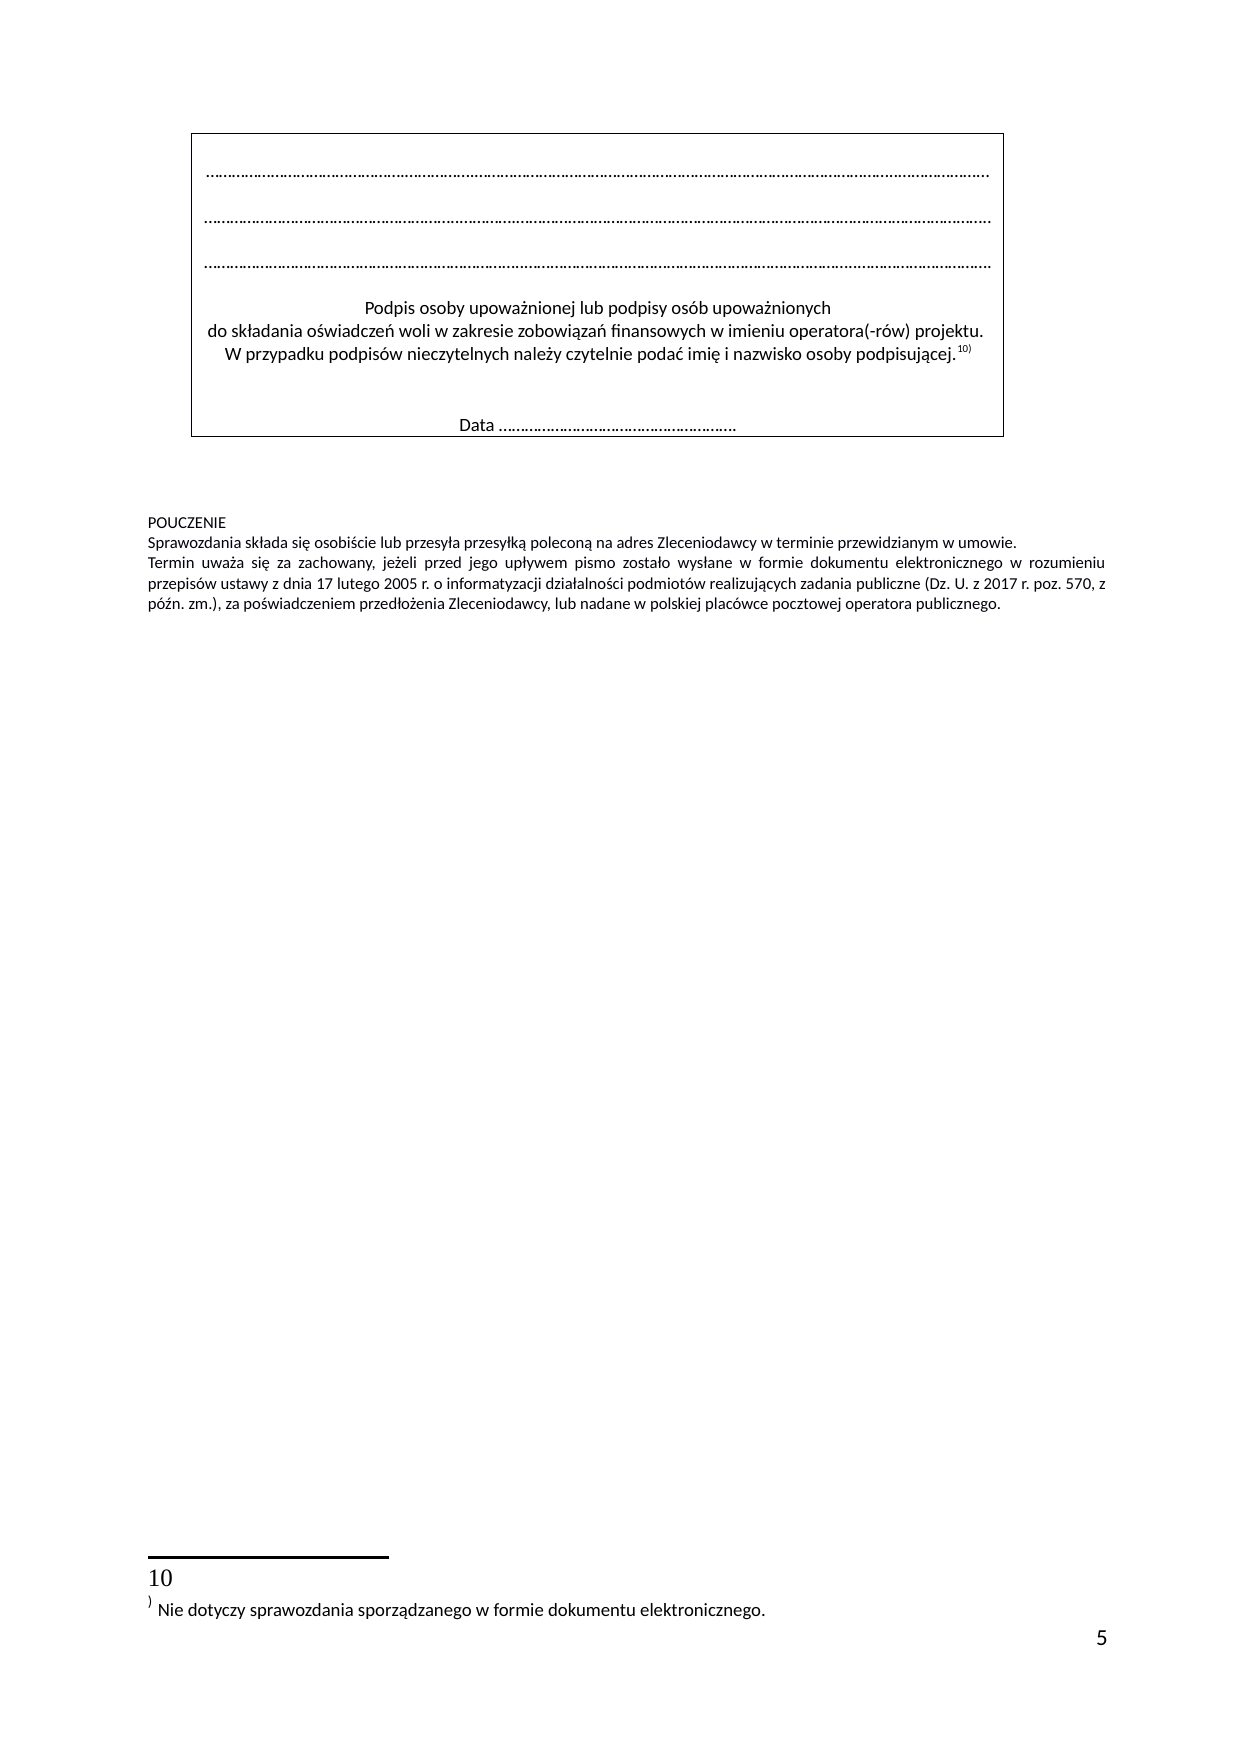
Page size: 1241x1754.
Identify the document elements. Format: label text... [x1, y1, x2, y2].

text Termin uważa się za zachowany, jeżeli przed jego upływem pismo zostało wysłane w formie dokumentu elektronicznego w rozumieniu przepisów ustawy z dnia 17 lutego 2005 r. o informatyzacji działalności podmiotów realizujących zadania publiczne (Dz. U. z 2017 r. poz. 570, z późn. zm.), za poświadczeniem przedłożenia Zleceniodawcy, lub nadane w polskiej placówce pocztowej operatora publicznego. [148, 553, 1107, 614]
table_header ……………………………………….…………….……………………………………………………………………………………..………………... …………………………………………………..………….……………………………………………………………………………………………….. ………………………………………………………………..…………………………………………………………………..…………………………. Podpis osoby upoważnionej lub podpisy osób upoważnionych do składania oświadczeń woli w zakresie zobowiązań finansowych w imieniu operatora(-rów) projektu. W przypadku podpisów nieczytelnych należy czytelnie podać imię i nazwisko osoby podpisującej.) Data ………………………………………………. [192, 134, 1003, 436]
text POUCZENIE [148, 512, 1107, 532]
text Sprawozdania składa się osobiście lub przesyła przesyłką poleconą na adres Zleceniodawcy w terminie przewidzianym w umowie. [148, 532, 1107, 553]
